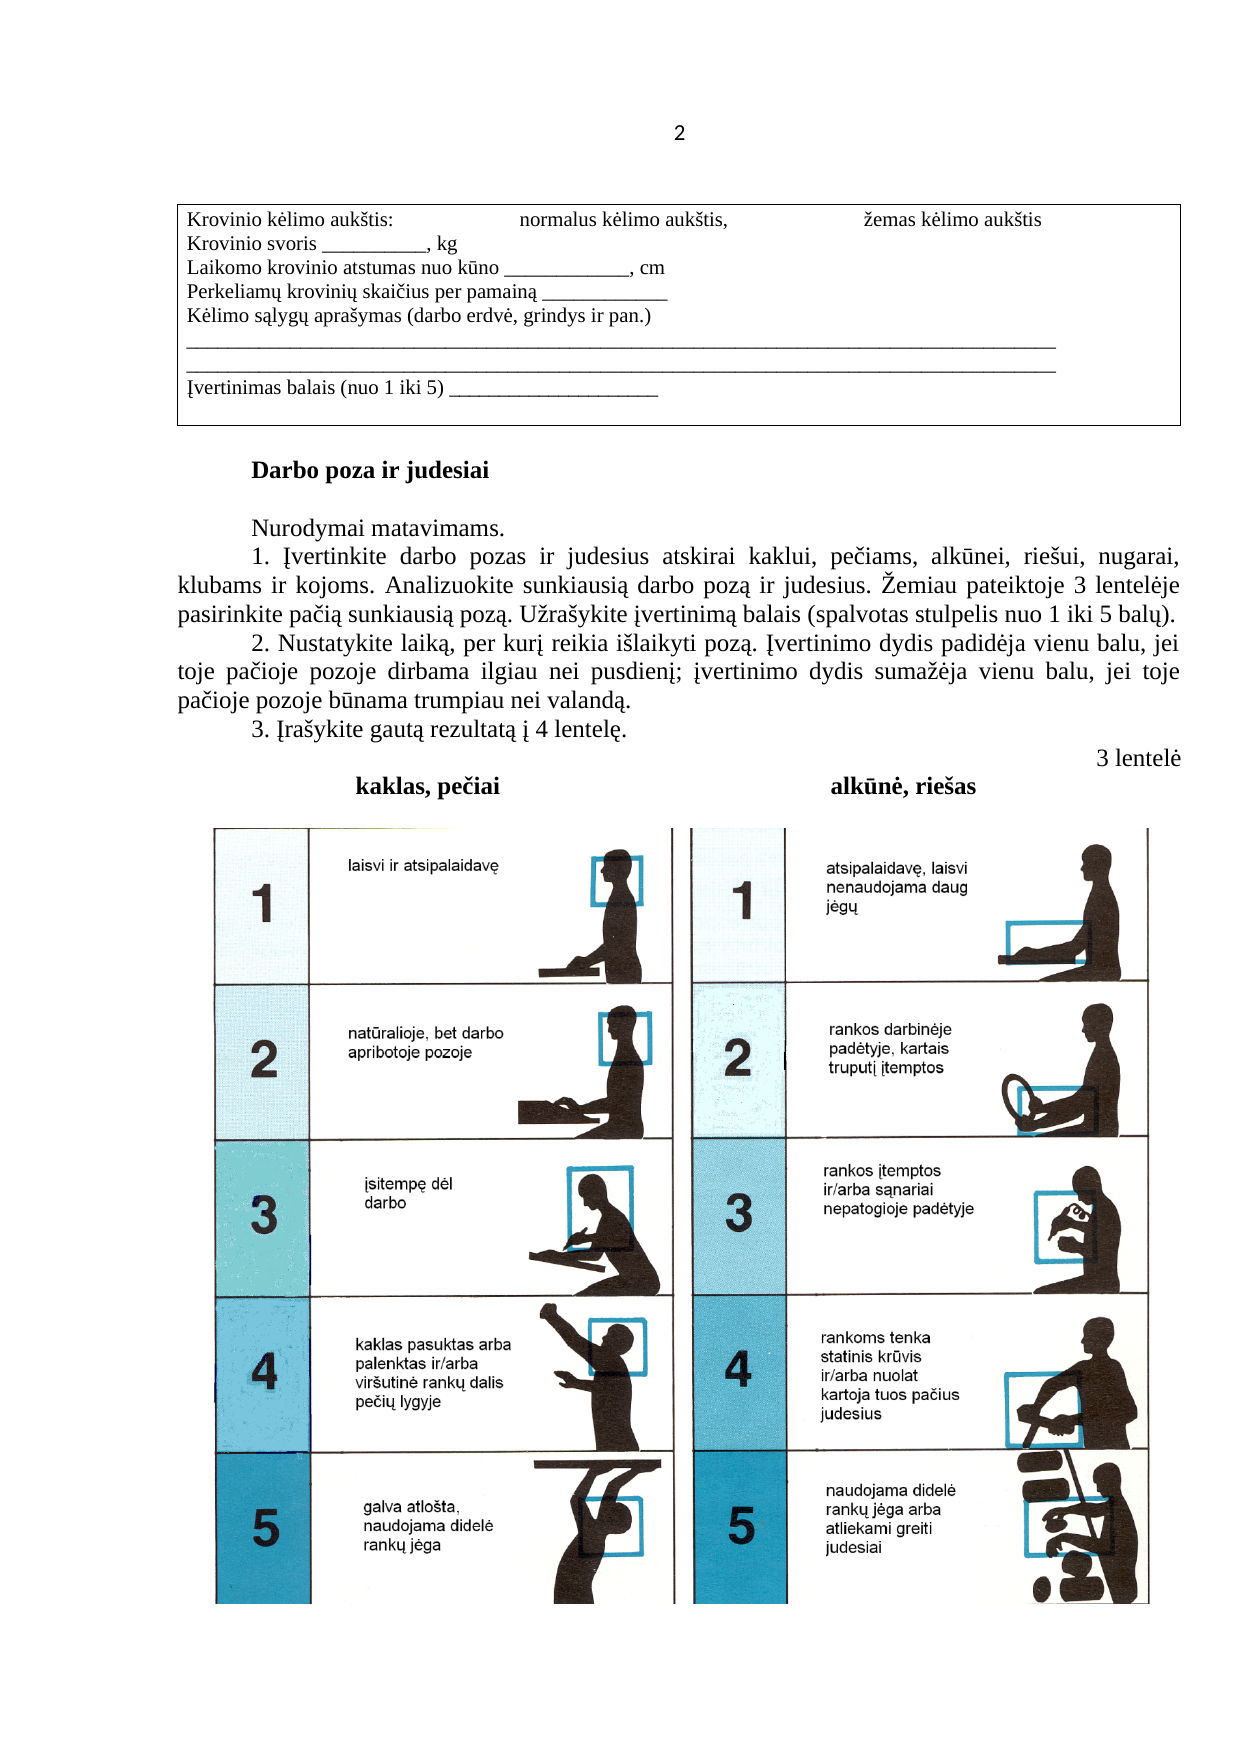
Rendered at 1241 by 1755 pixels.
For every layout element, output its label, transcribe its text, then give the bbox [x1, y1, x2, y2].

text Krovinio svoris __________, kg [178, 228, 1180, 252]
text Įvertinimas balais (nuo 1 iki 5) [178, 372, 1180, 399]
text Krovinio kėlimo aukštis:  normalus kėlimo aukštis,  žemas kėlimo aukštis [178, 205, 1180, 228]
text Perkeliamų krovinių skaičius per pamainą ____________ [178, 276, 1180, 300]
text 3 lentelė [177, 743, 1181, 771]
text 3. Įrašykite gautą rezultatą į 4 lentelę. [177, 714, 1181, 743]
text 2. Nustatykite laiką, per kurį reikia išlaikyti pozą. Įvertinimo dydis padidėja vienu balu, jei toje pačioje pozoje dirbama ilgiau nei pusdienį; įvertinimo dydis sumažėja vienu balu, jei toje pačioje pozoje būnama trumpiau nei valandą. [177, 628, 1181, 714]
text Kėlimo sąlygų aprašymas (darbo erdvė, grindys ir pan.) [178, 300, 1180, 327]
text kaklas, pečiai alkūnė, riešas [177, 771, 1181, 800]
text Darbo poza ir judesiai [177, 455, 1181, 484]
text 1. Įvertinkite darbo pozas ir judesius atskirai kaklui, pečiams, alkūnei, riešui, nugarai, klubams ir kojoms. Analizuokite sunkiausią darbo pozą ir judesius. Žemiau pateiktoje 3 lentelėje pasirinkite pačią sunkiausią pozą. Užrašykite įvertinimą balais (spalvotas stulpelis nuo 1 iki 5 balų). [177, 541, 1181, 628]
text Nurodymai matavimams. [177, 513, 1181, 541]
text Laikomo krovinio atstumas nuo kūno ____________, cm [178, 252, 1180, 276]
